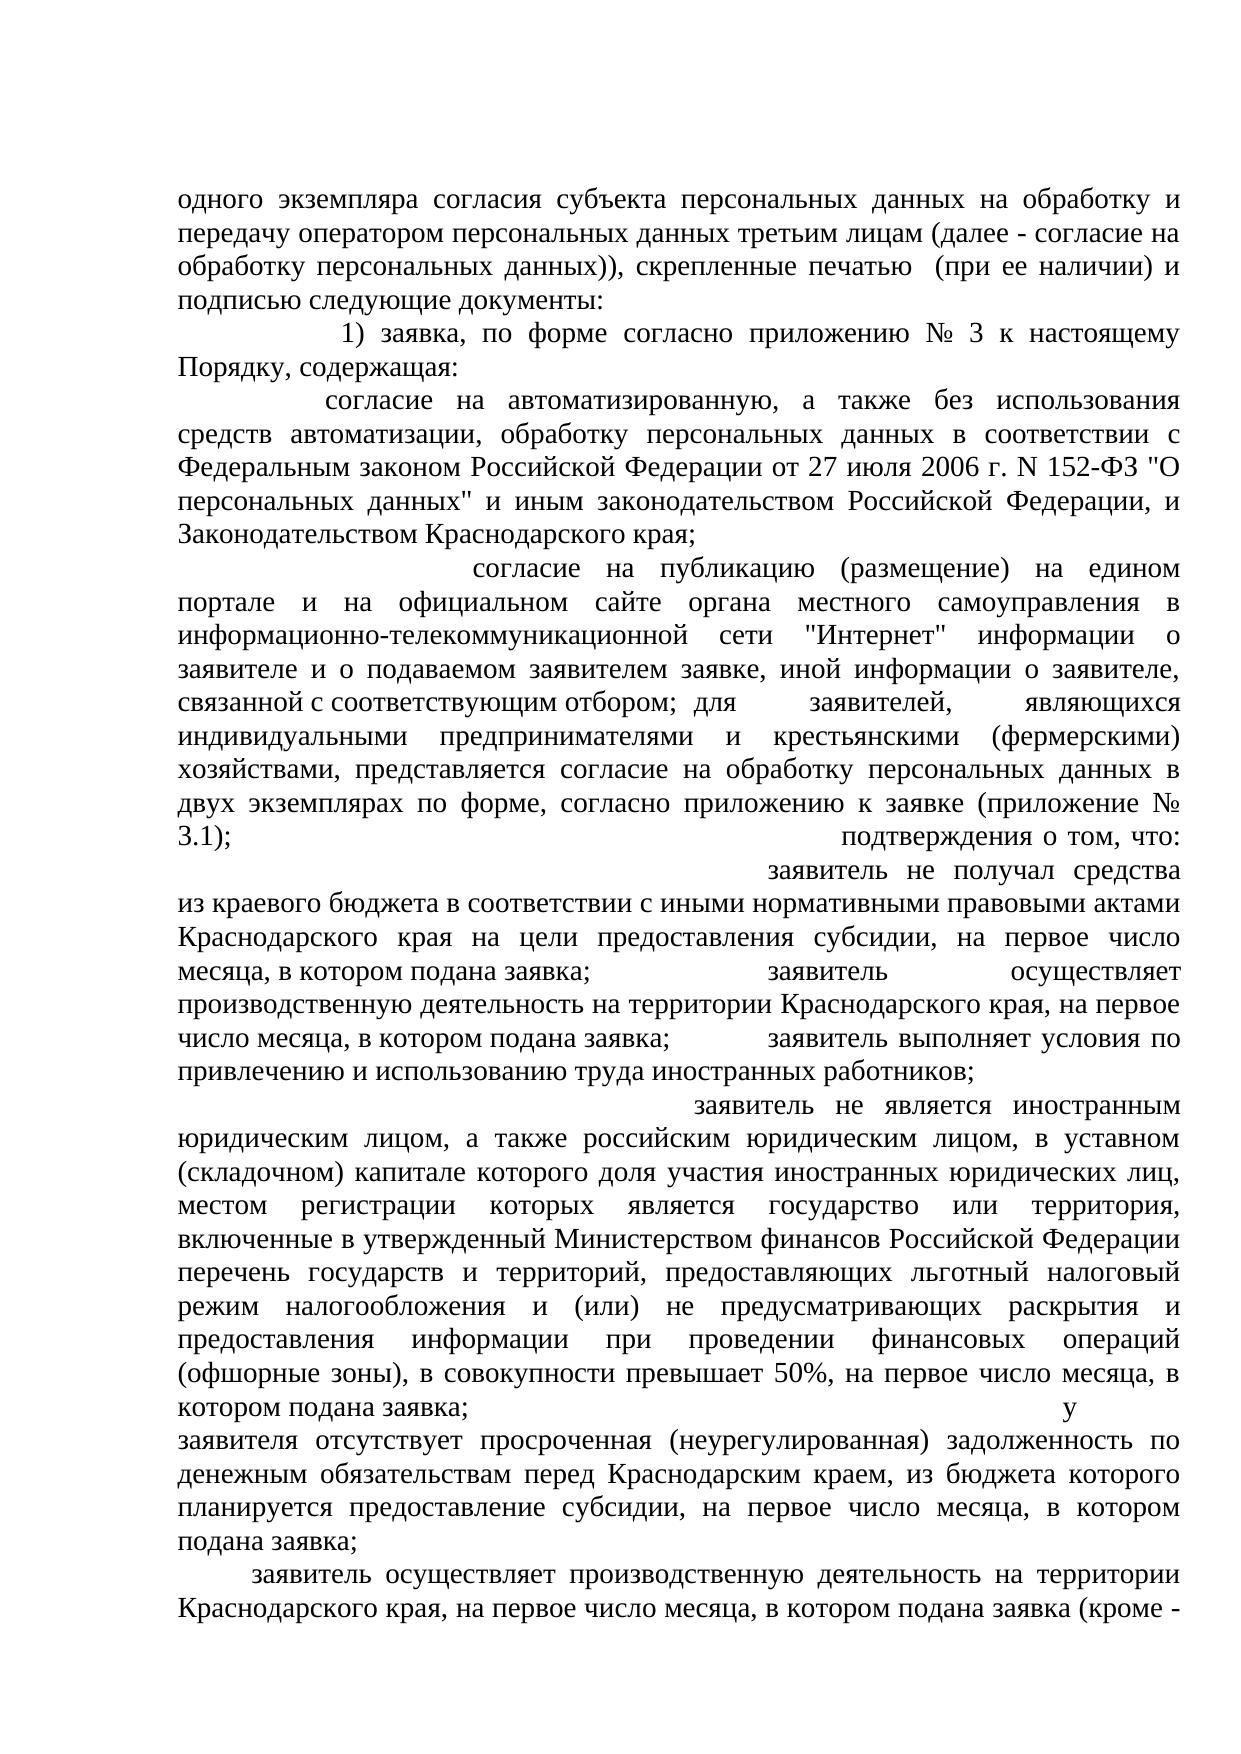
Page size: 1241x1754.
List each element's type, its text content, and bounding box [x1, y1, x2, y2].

text одного экземпляра согласия субъекта персональных данных на обработку и передачу оператором персональных данных третьим лицам (далее - согласие на обработку персональных данных)), скрепленные печатью (при ее наличии) и подписью следующие документы: 1) заявка, по форме согласно приложению № 3 к настоящему Порядку, содержащая: согласие на автоматизированную, а также без использования средств автоматизации, обработку персональных данных в соответствии с Федеральным законом Российской Федерации от 27 июля 2006 г. N 152-ФЗ "О персональных данных" и иным законодательством Российской Федерации, и Законодательством Краснодарского края; согласие на публикацию (размещение) на едином портале и на официальном сайте органа местного самоуправления в информационно-телекоммуникационной сети "Интернет" информации о заявителе и о подаваемом заявителем заявке, иной информации о заявителе, связанной с соответствующим отбором; для заявителей, являющихся индивидуальными предпринимателями и крестьянскими (фермерскими) хозяйствами, представляется согласие на обработку персональных данных в двух экземплярах по форме, согласно приложению к заявке (приложение № 3.1); подтверждения о том, что: заявитель не получал средства из краевого бюджета в соответствии с иными нормативными правовыми актами Краснодарского края на цели предоставления субсидии, на первое число месяца, в котором подана заявка; заявитель осуществляет производственную деятельность на территории Краснодарского края, на первое число месяца, в котором подана заявка; заявитель выполняет условия по привлечению и использованию труда иностранных работников; заявитель не является иностранным юридическим лицом, а также российским юридическим лицом, в уставном (складочном) капитале которого доля участия иностранных юридических лиц, местом регистрации которых является государство или территория, включенные в утвержденный Министерством финансов Российской Федерации перечень государств и территорий, предоставляющих льготный налоговый режим налогообложения и (или) не предусматривающих раскрытия и предоставления информации при проведении финансовых операций (офшорные зоны), в совокупности превышает 50%, на первое число месяца, в котором подана заявка; у заявителя отсутствует просроченная (неурегулированная) задолженность по денежным обязательствам перед Краснодарским краем, из бюджета которого планируется предоставление субсидии, на первое число месяца, в котором подана заявка; заявитель осуществляет производственную деятельность на территории Краснодарского края, на первое число месяца, в котором подана заявка (кроме [177, 181, 1181, 1623]
